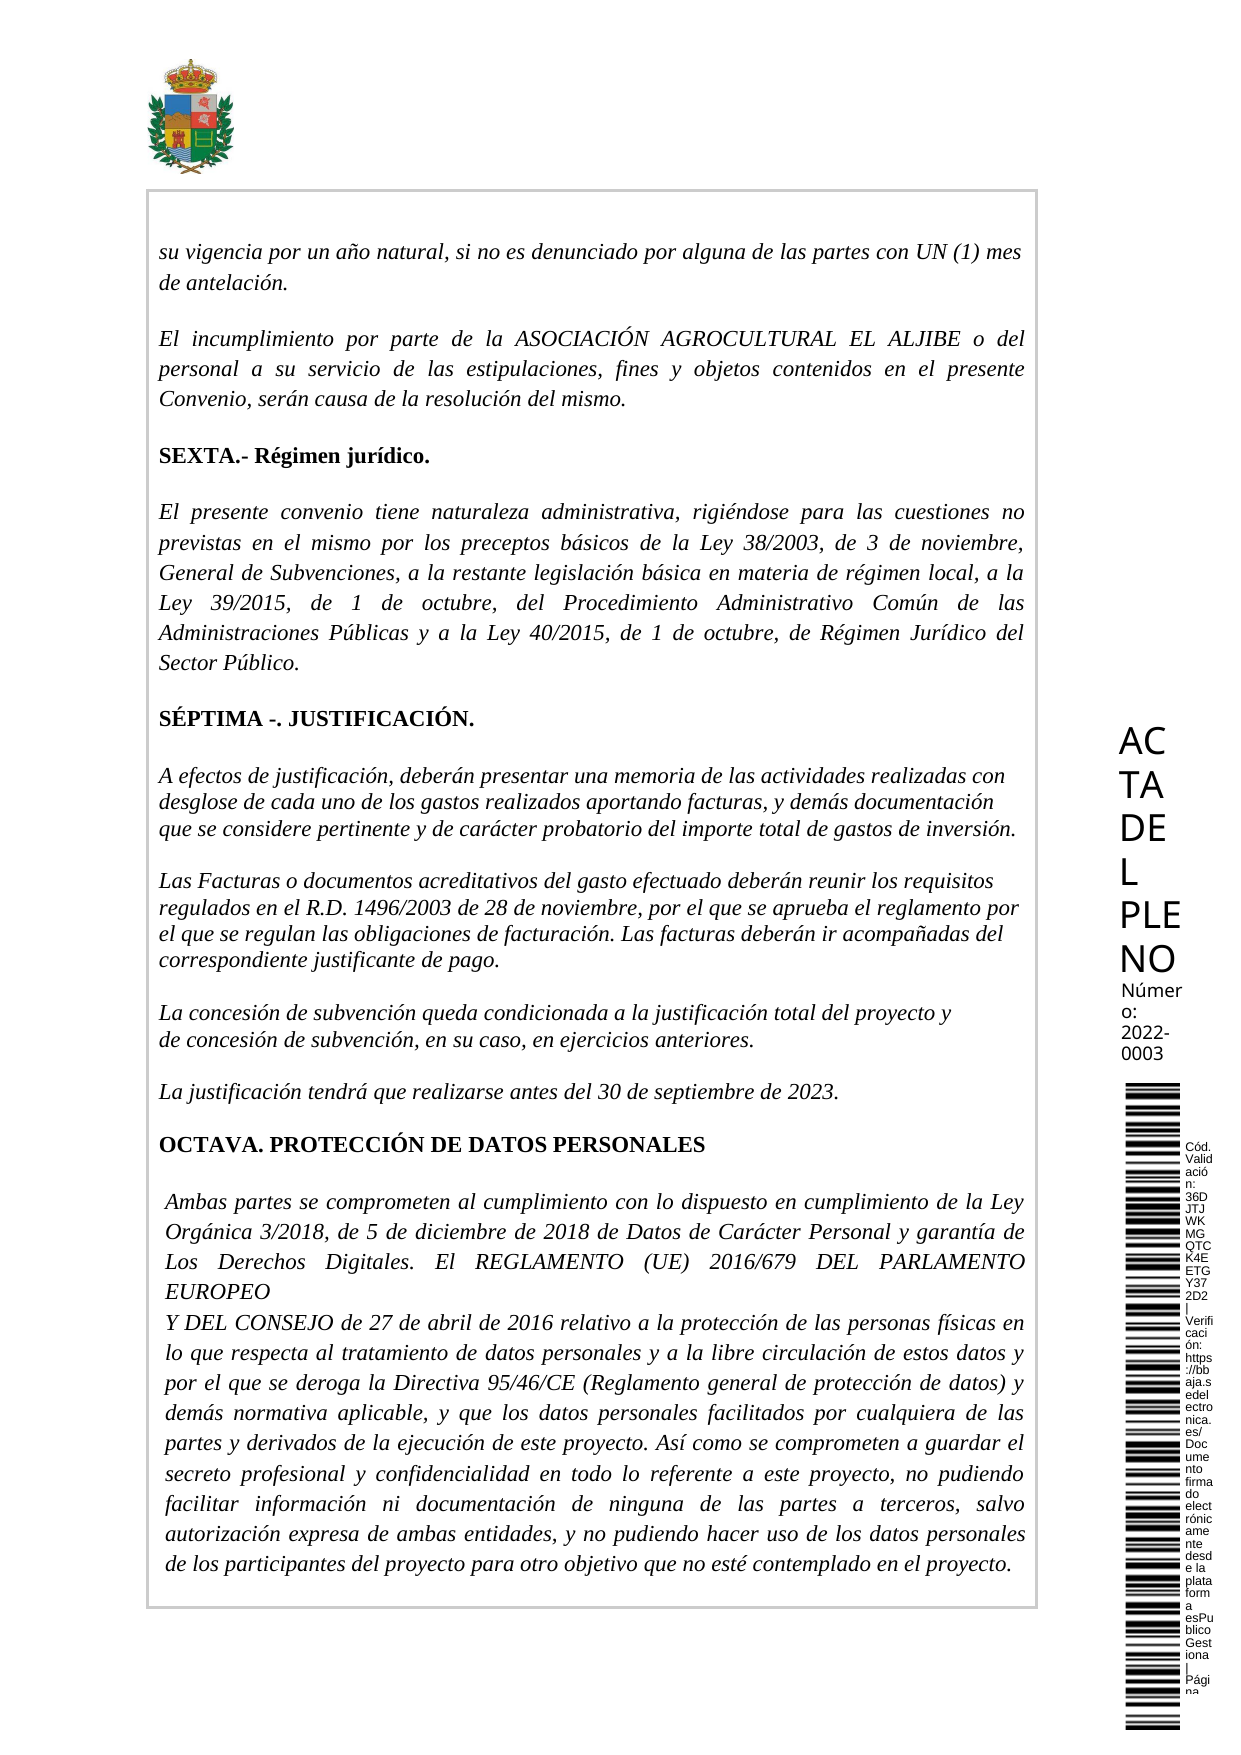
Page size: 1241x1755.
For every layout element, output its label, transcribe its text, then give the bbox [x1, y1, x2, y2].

text Ambas partes se comprometen al cumplimiento con lo dispuesto en cumplimiento de la Ley Orgánica 3/2018, de 5 de diciembre de 2018 de Datos de Carácter Personal y garantía de Los Derechos Digitales. El REGLAMENTO (UE) 2016/679 DEL PARLAMENTO EUROPEO [165, 1188, 1026, 1305]
text [1038, 1078, 1191, 1105]
text Y DEL CONSEJO de 27 de abril de 2016 relativo a la protección de las personas físicas en lo que respecta al tratamiento de datos personales y a la libre circulación de estos datos y por el que se deroga la Directiva 95/46/CE (Reglamento general de protección de datos) y demás normativa aplicable, y que los datos personales facilitados por cualquiera de las partes y derivados de la ejecución de este proyecto. Así como se comprometen a guardar el secreto profesional y confidencialidad en todo lo referente a este proyecto, no pudiendo facilitar información ni documentación de ninguna de las partes a terceros, salvo autorización expresa de ambas entidades, y no pudiendo hacer uso de los datos personales de los participantes del proyecto para otro objetivo que no esté contemplado en el proyecto. [165, 1309, 1026, 1577]
text La concesión de subvención queda condicionada a la justificación total del proyecto y de concesión de subvención, en su caso, en ejercicios anteriores. [159, 999, 981, 1052]
text El presente convenio tiene naturaleza administrativa, rigiéndose para las cuestiones no previstas en el mismo por los preceptos básicos de la Ley 38/2003, de 3 de noviembre, General de Subvenciones, a la restante legislación básica en materia de régimen local, a la Ley 39/2015, de 1 de octubre, del Procedimiento Administrativo Común de las Administraciones Públicas y a la Ley 40/2015, de 1 de octubre, de Régimen Jurídico del Sector Público. [159, 498, 1025, 676]
subtitle SEXTA.- Régimen jurídico. [159, 442, 1035, 468]
text su vigencia por un año natural, si no es denunciado por alguna de las partes con UN (1) mes de antelación. [159, 238, 1024, 295]
subtitle OCTAVA. PROTECCIÓN DE DATOS PERSONALES [159, 1131, 1035, 1157]
subtitle OCTAVA. PROTECCIÓN DE DATOS PERSONALES [1038, 1131, 1125, 1157]
text La justificación tendrá que realizarse antes del 30 de septiembre de 2023. [159, 1078, 1035, 1105]
text Las Facturas o documentos acreditativos del gasto efectuado deberán reunir los requisitos regulados en el R.D. 1496/2003 de 28 de noviembre, por el que se aprueba el reglamento por el que se regulan las obligaciones de facturación. Las facturas deberán ir acompañadas del correspondiente justificante de pago. [159, 867, 1031, 973]
subtitle [1038, 706, 1191, 1065]
text ACTA DEL PLENO [1119, 720, 1186, 981]
subtitle SÉPTIMA -. JUSTIFICACIÓN. [159, 706, 1035, 732]
text Número: 2022-0003 Fecha: 27/05/2022 [1121, 981, 1186, 1065]
text El incumplimiento por parte de la ASOCIACIÓN AGROCULTURAL EL ALJIBE o del personal a su servicio de las estipulaciones, fines y objetos contenidos en el presente Convenio, serán causa de la resolución del mismo. [159, 325, 1026, 412]
text Cód. Validación: 36DJTJWKMGQTCK4EETGY372D2 | Verificación: https://bbaja.sedelectronica.es/ Documento firmado electrónicamente desde la plataforma esPublico Gestiona | Página 17 de 23 [1185, 1142, 1214, 1693]
subtitle [1038, 442, 1191, 468]
text A efectos de justificación, deberán presentar una memoria de las actividades realizadas con desglose de cada uno de los gastos realizados aportando facturas, y demás documentación que se considere pertinente y de carácter probatorio del importe total de gastos de inversión. [159, 762, 1022, 841]
